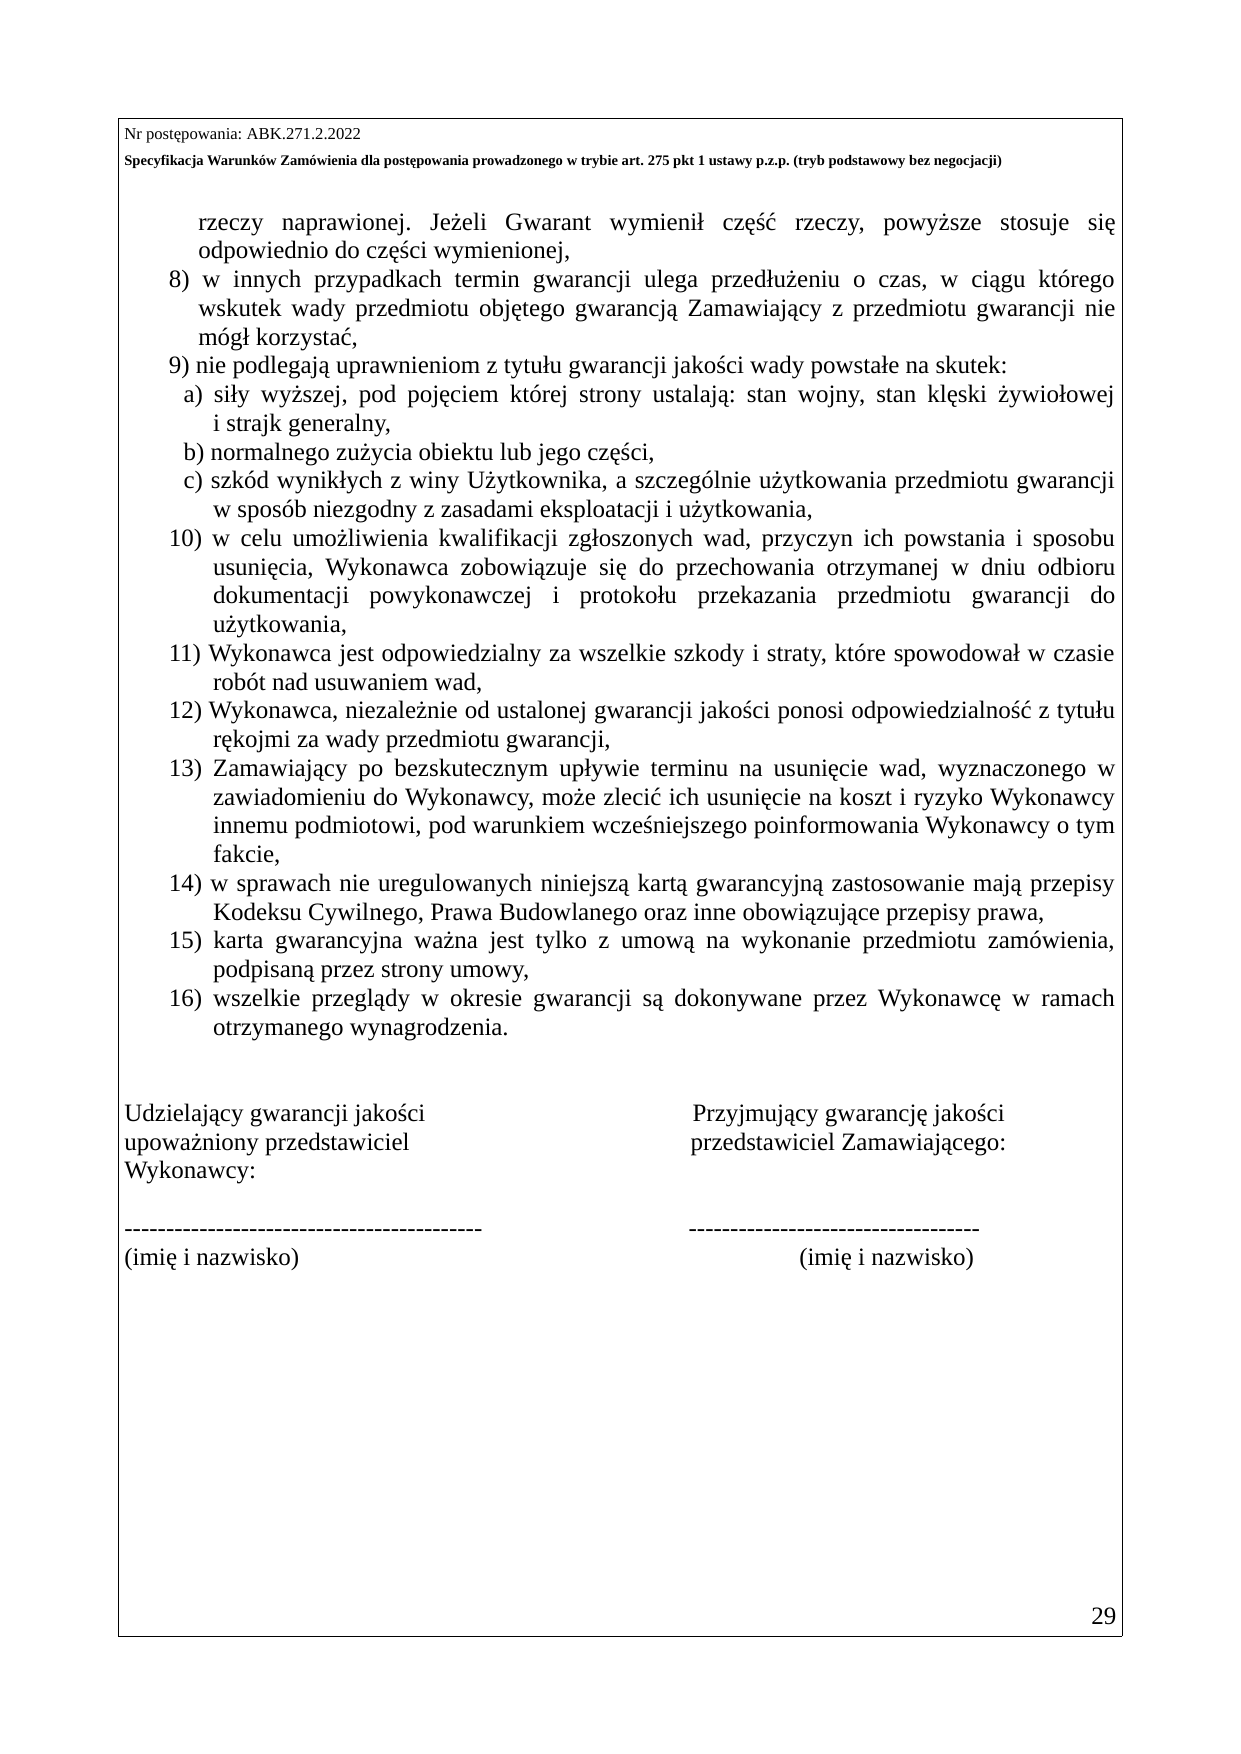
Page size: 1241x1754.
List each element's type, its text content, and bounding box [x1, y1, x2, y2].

text 13) Zamawiający po bezskutecznym upływie terminu na usunięcie wad, wyznaczonego w zawiadomieniu do Wykonawcy, może zlecić ich usunięcie na koszt i ryzyko Wykonawcy innemu podmiotowi, pod warunkiem wcześniejszego poinformowania Wykonawcy o tym fakcie, [168, 753, 1116, 868]
text 11) Wykonawca jest odpowiedzialny za wszelkie szkody i straty, które spowodował w czasie robót nad usuwaniem wad, [168, 638, 1116, 696]
text 10) w celu umożliwienia kwalifikacji zgłoszonych wad, przyczyn ich powstania i sposobu usunięcia, Wykonawca zobowiązuje się do przechowania otrzymanej w dniu odbioru dokumentacji powykonawczej i protokołu przekazania przedmiotu gwarancji do użytkowania, [168, 523, 1116, 638]
text (imię i nazwisko) (imię i nazwisko) [124, 1242, 1116, 1271]
text b) normalnego zużycia obiektu lub jego części, [183, 437, 1116, 466]
text ------------------------------------------- ----------------------------------- [124, 1213, 1116, 1242]
text Udzielający gwarancji jakości Przyjmujący gwarancję jakości [124, 1098, 1116, 1127]
text rzeczy naprawionej. Jeżeli Gwarant wymienił część rzeczy, powyższe stosuje się odpowiednio do części wymienionej, [168, 207, 1116, 264]
text Wykonawcy: [124, 1156, 1116, 1184]
text 8) w innych przypadkach termin gwarancji ulega przedłużeniu o czas, w ciągu którego wskutek wady przedmiotu objętego gwarancją Zamawiający z przedmiotu gwarancji nie mógł korzystać, [168, 264, 1116, 351]
text 15) karta gwarancyjna ważna jest tylko z umową na wykonanie przedmiotu zamówienia, podpisaną przez strony umowy, [168, 926, 1116, 983]
text 9) nie podlegają uprawnieniom z tytułu gwarancji jakości wady powstałe na skutek: [168, 351, 1116, 379]
text a) siły wyższej, pod pojęciem której strony ustalają: stan wojny, stan klęski żywiołowej i strajk generalny, [183, 379, 1116, 437]
text upoważniony przedstawiciel przedstawiciel Zamawiającego: [124, 1127, 1116, 1156]
text c) szkód wynikłych z winy Użytkownika, a szczególnie użytkowania przedmiotu gwarancji w sposób niezgodny z zasadami eksploatacji i użytkowania, [183, 466, 1116, 523]
text 16) wszelkie przeglądy w okresie gwarancji są dokonywane przez Wykonawcę w ramach otrzymanego wynagrodzenia. [168, 983, 1116, 1041]
text 14) w sprawach nie uregulowanych niniejszą kartą gwarancyjną zastosowanie mają przepisy Kodeksu Cywilnego, Prawa Budowlanego oraz inne obowiązujące przepisy prawa, [168, 868, 1116, 926]
text 12) Wykonawca, niezależnie od ustalonej gwarancji jakości ponosi odpowiedzialność z tytułu rękojmi za wady przedmiotu gwarancji, [168, 696, 1116, 753]
